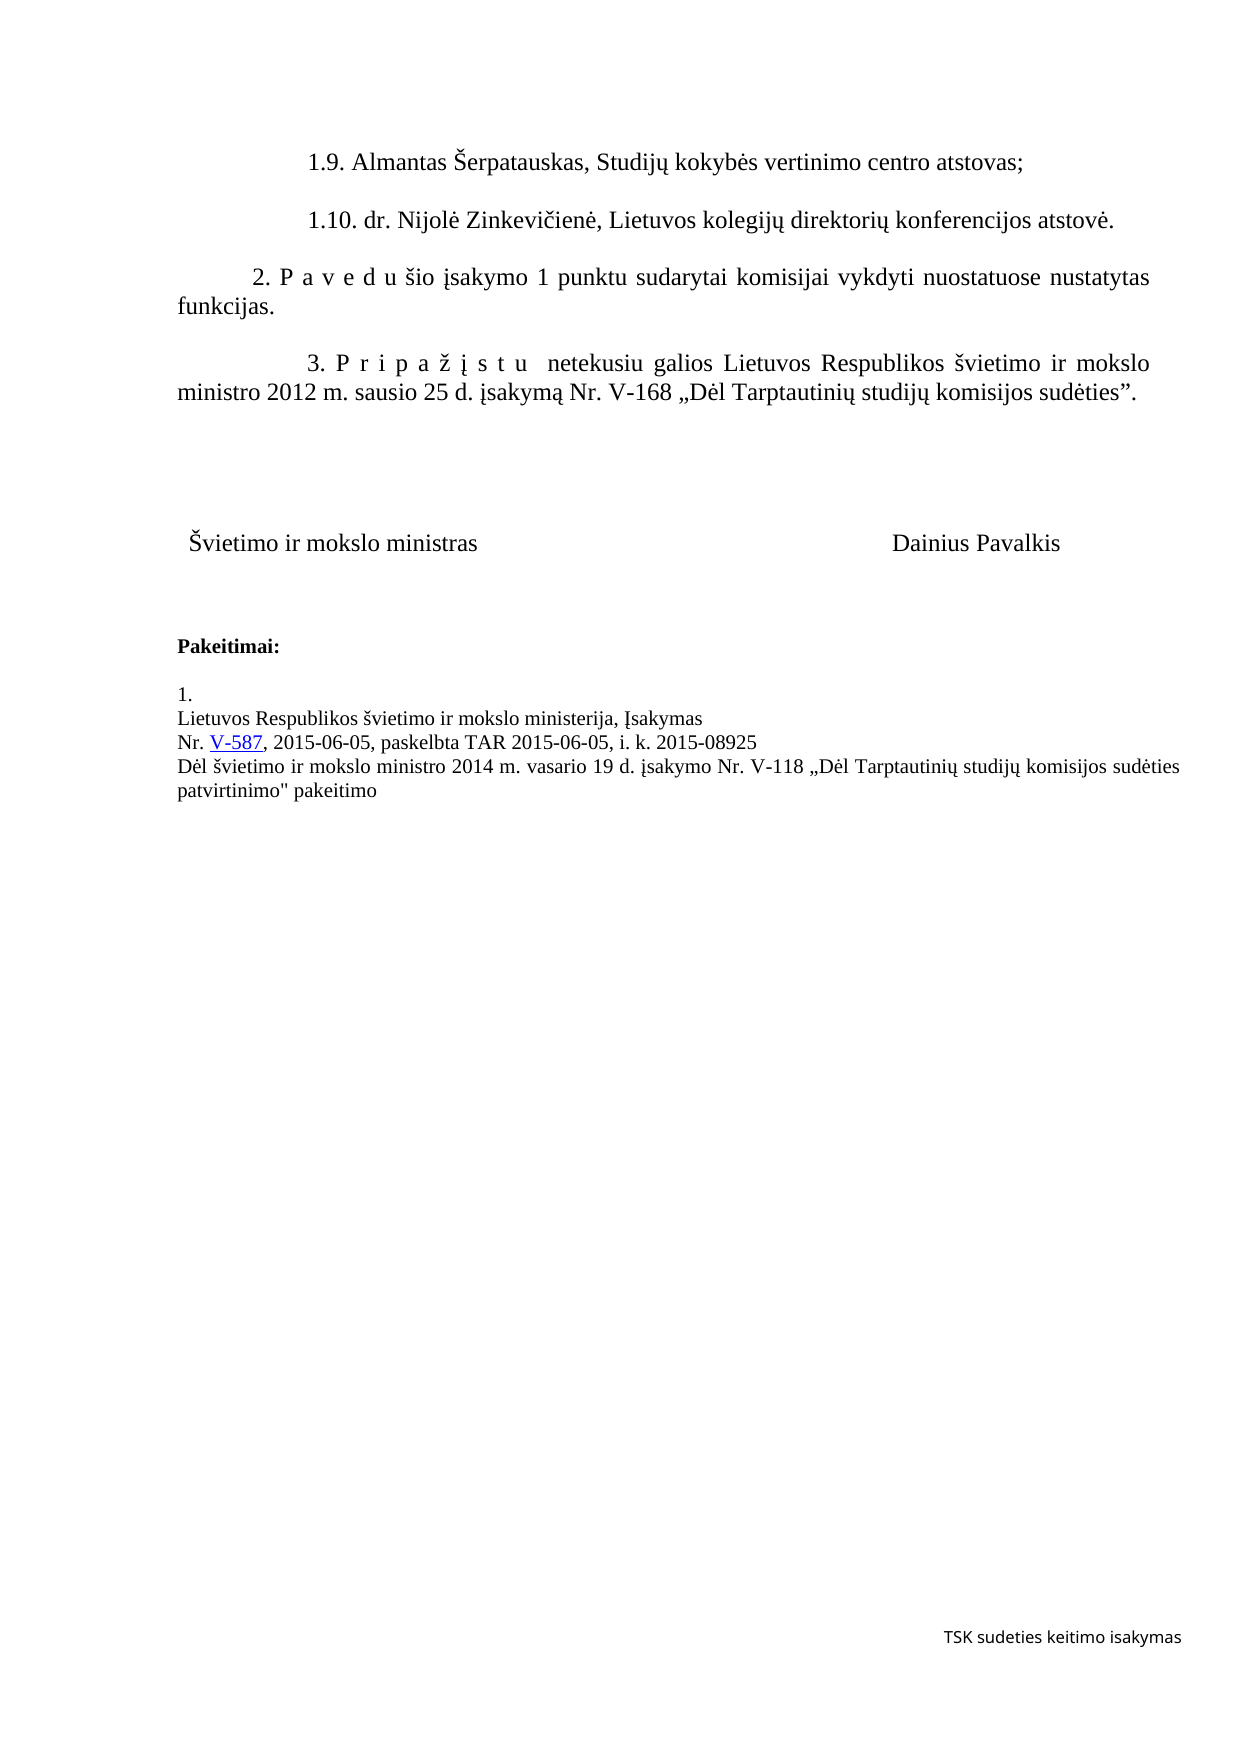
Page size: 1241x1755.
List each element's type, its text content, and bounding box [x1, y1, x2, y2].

table_header Švietimo ir mokslo ministras [177, 528, 779, 557]
text 2. P a v e d u šio įsakymo 1 punktu sudarytai komisijai vykdyti nuostatuose nustatytas funkcijas. [177, 262, 1152, 320]
text 1.9. Almantas Šerpatauskas, Studijų kokybės vertinimo centro atstovas; [177, 147, 1152, 176]
text Pakeitimai: [177, 634, 1182, 658]
text 1.10. dr. Nijolė Zinkevičienė, Lietuvos kolegijų direktorių konferencijos atstovė. [177, 205, 1152, 233]
text 1. [177, 682, 1182, 706]
text Dėl švietimo ir mokslo ministro 2014 m. vasario 19 d. įsakymo Nr. V-118 „Dėl Tarptautinių studijų komisijos sudėties patvirtinimo" pakeitimo [177, 754, 1182, 802]
text Nr. V-587, 2015-06-05, paskelbta TAR 2015-06-05, i. k. 2015-08925 [177, 730, 1182, 754]
text 3. P r i p a ž į s t u netekusiu galios Lietuvos Respublikos švietimo ir mokslo ministro 2012 m. sausio 25 d. įsakymą Nr. V-168 „Dėl Tarptautinių studijų komisijos sudėties”. [177, 348, 1152, 406]
table_header Dainius Pavalkis [779, 528, 1203, 557]
text Lietuvos Respublikos švietimo ir mokslo ministerija, Įsakymas [177, 706, 1182, 730]
